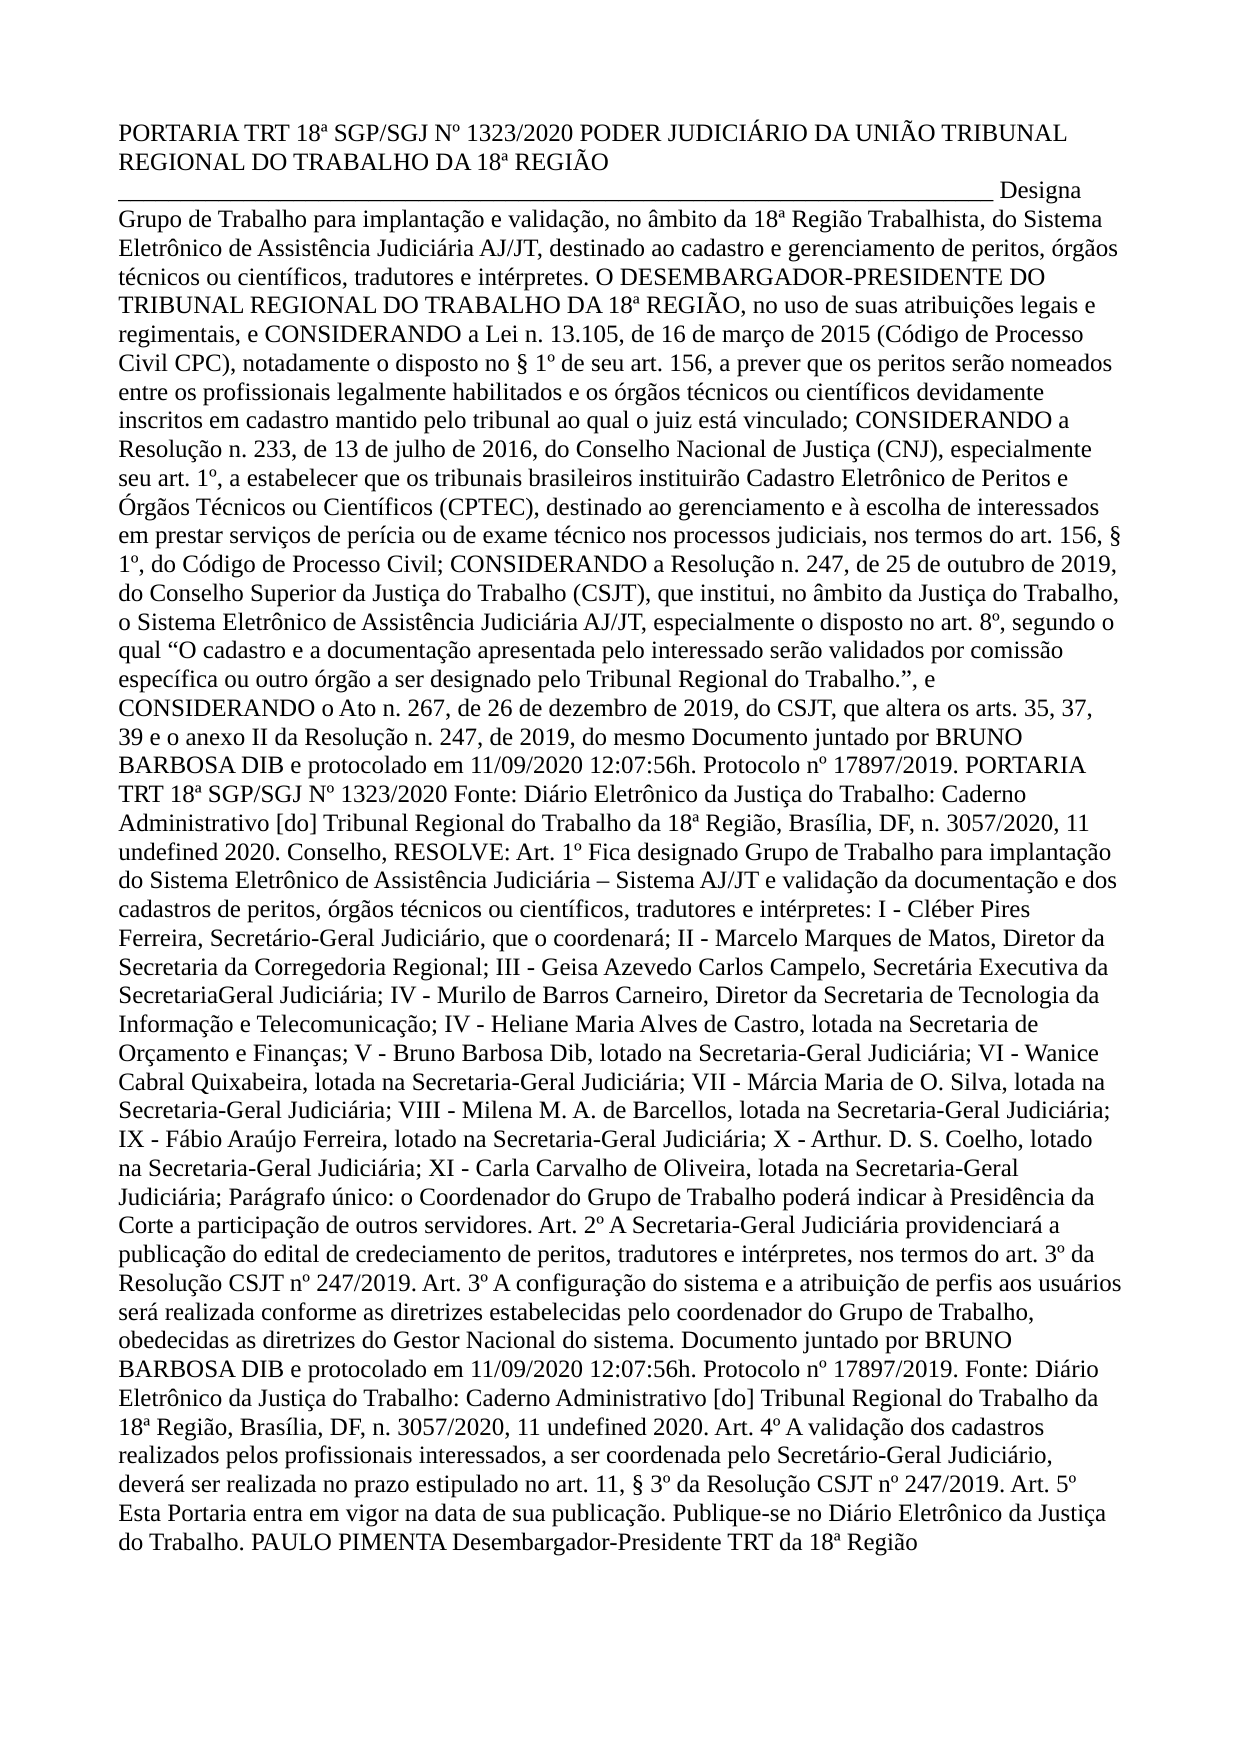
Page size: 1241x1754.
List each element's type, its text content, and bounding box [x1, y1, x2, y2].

text PORTARIA TRT 18ª SGP/SGJ Nº 1323/2020 PODER JUDICIÁRIO DA UNIÃO TRIBUNAL REGIONAL DO TRABALHO DA 18ª REGIÃO ______________________________________________________________________ Designa Grupo de Trabalho para implantação e validação, no âmbito da 18ª Região Trabalhista, do Sistema Eletrônico de Assistência Judiciária AJ/JT, destinado ao cadastro e gerenciamento de peritos, órgãos técnicos ou científicos, tradutores e intérpretes. O DESEMBARGADOR-PRESIDENTE DO TRIBUNAL REGIONAL DO TRABALHO DA 18ª REGIÃO, no uso de suas atribuições legais e regimentais, e CONSIDERANDO a Lei n. 13.105, de 16 de março de 2015 (Código de Processo Civil CPC), notadamente o disposto no § 1º de seu art. 156, a prever que os peritos serão nomeados entre os profissionais legalmente habilitados e os órgãos técnicos ou científicos devidamente inscritos em cadastro mantido pelo tribunal ao qual o juiz está vinculado; CONSIDERANDO a Resolução n. 233, de 13 de julho de 2016, do Conselho Nacional de Justiça (CNJ), especialmente seu art. 1º, a estabelecer que os tribunais brasileiros instituirão Cadastro Eletrônico de Peritos e Órgãos Técnicos ou Científicos (CPTEC), destinado ao gerenciamento e à escolha de interessados em prestar serviços de perícia ou de exame técnico nos processos judiciais, nos termos do art. 156, § 1º, do Código de Processo Civil; CONSIDERANDO a Resolução n. 247, de 25 de outubro de 2019, do Conselho Superior da Justiça do Trabalho (CSJT), que institui, no âmbito da Justiça do Trabalho, o Sistema Eletrônico de Assistência Judiciária AJ/JT, especialmente o disposto no art. 8º, segundo o qual “O cadastro e a documentação apresentada pelo interessado serão validados por comissão específica ou outro órgão a ser designado pelo Tribunal Regional do Trabalho.”, e CONSIDERANDO o Ato n. 267, de 26 de dezembro de 2019, do CSJT, que altera os arts. 35, 37, 39 e o anexo II da Resolução n. 247, de 2019, do mesmo Documento juntado por BRUNO BARBOSA DIB e protocolado em 11/09/2020 12:07:56h. Protocolo nº 17897/2019. PORTARIA TRT 18ª SGP/SGJ Nº 1323/2020 Fonte: Diário Eletrônico da Justiça do Trabalho: Caderno Administrativo [do] Tribunal Regional do Trabalho da 18ª Região, Brasília, DF, n. 3057/2020, 11 undefined 2020. Conselho, RESOLVE: Art. 1º Fica designado Grupo de Trabalho para implantação do Sistema Eletrônico de Assistência Judiciária – Sistema AJ/JT e validação da documentação e dos cadastros de peritos, órgãos técnicos ou científicos, tradutores e intérpretes: I - Cléber Pires Ferreira, Secretário-Geral Judiciário, que o coordenará; II - Marcelo Marques de Matos, Diretor da Secretaria da Corregedoria Regional; III - Geisa Azevedo Carlos Campelo, Secretária Executiva da SecretariaGeral Judiciária; IV - Murilo de Barros Carneiro, Diretor da Secretaria de Tecnologia da Informação e Telecomunicação; IV - Heliane Maria Alves de Castro, lotada na Secretaria de Orçamento e Finanças; V - Bruno Barbosa Dib, lotado na Secretaria-Geral Judiciária; VI - Wanice Cabral Quixabeira, lotada na Secretaria-Geral Judiciária; VII - Márcia Maria de O. Silva, lotada na Secretaria-Geral Judiciária; VIII - Milena M. A. de Barcellos, lotada na Secretaria-Geral Judiciária; IX - Fábio Araújo Ferreira, lotado na Secretaria-Geral Judiciária; X - Arthur. D. S. Coelho, lotado na Secretaria-Geral Judiciária; XI - Carla Carvalho de Oliveira, lotada na Secretaria-Geral Judiciária; Parágrafo único: o Coordenador do Grupo de Trabalho poderá indicar à Presidência da Corte a participação de outros servidores. Art. 2º A Secretaria-Geral Judiciária providenciará a publicação do edital de credeciamento de peritos, tradutores e intérpretes, nos termos do art. 3º da Resolução CSJT nº 247/2019. Art. 3º A configuração do sistema e a atribuição de perfis aos usuários será realizada conforme as diretrizes estabelecidas pelo coordenador do Grupo de Trabalho, obedecidas as diretrizes do Gestor Nacional do sistema. Documento juntado por BRUNO BARBOSA DIB e protocolado em 11/09/2020 12:07:56h. Protocolo nº 17897/2019. Fonte: Diário Eletrônico da Justiça do Trabalho: Caderno Administrativo [do] Tribunal Regional do Trabalho da 18ª Região, Brasília, DF, n. 3057/2020, 11 undefined 2020. Art. 4º A validação dos cadastros realizados pelos profissionais interessados, a ser coordenada pelo Secretário-Geral Judiciário, deverá ser realizada no prazo estipulado no art. 11, § 3º da Resolução CSJT nº 247/2019. Art. 5º Esta Portaria entra em vigor na data de sua publicação. Publique-se no Diário Eletrônico da Justiça do Trabalho. PAULO PIMENTA Desembargador-Presidente TRT da 18ª Região [118, 118, 1122, 1556]
